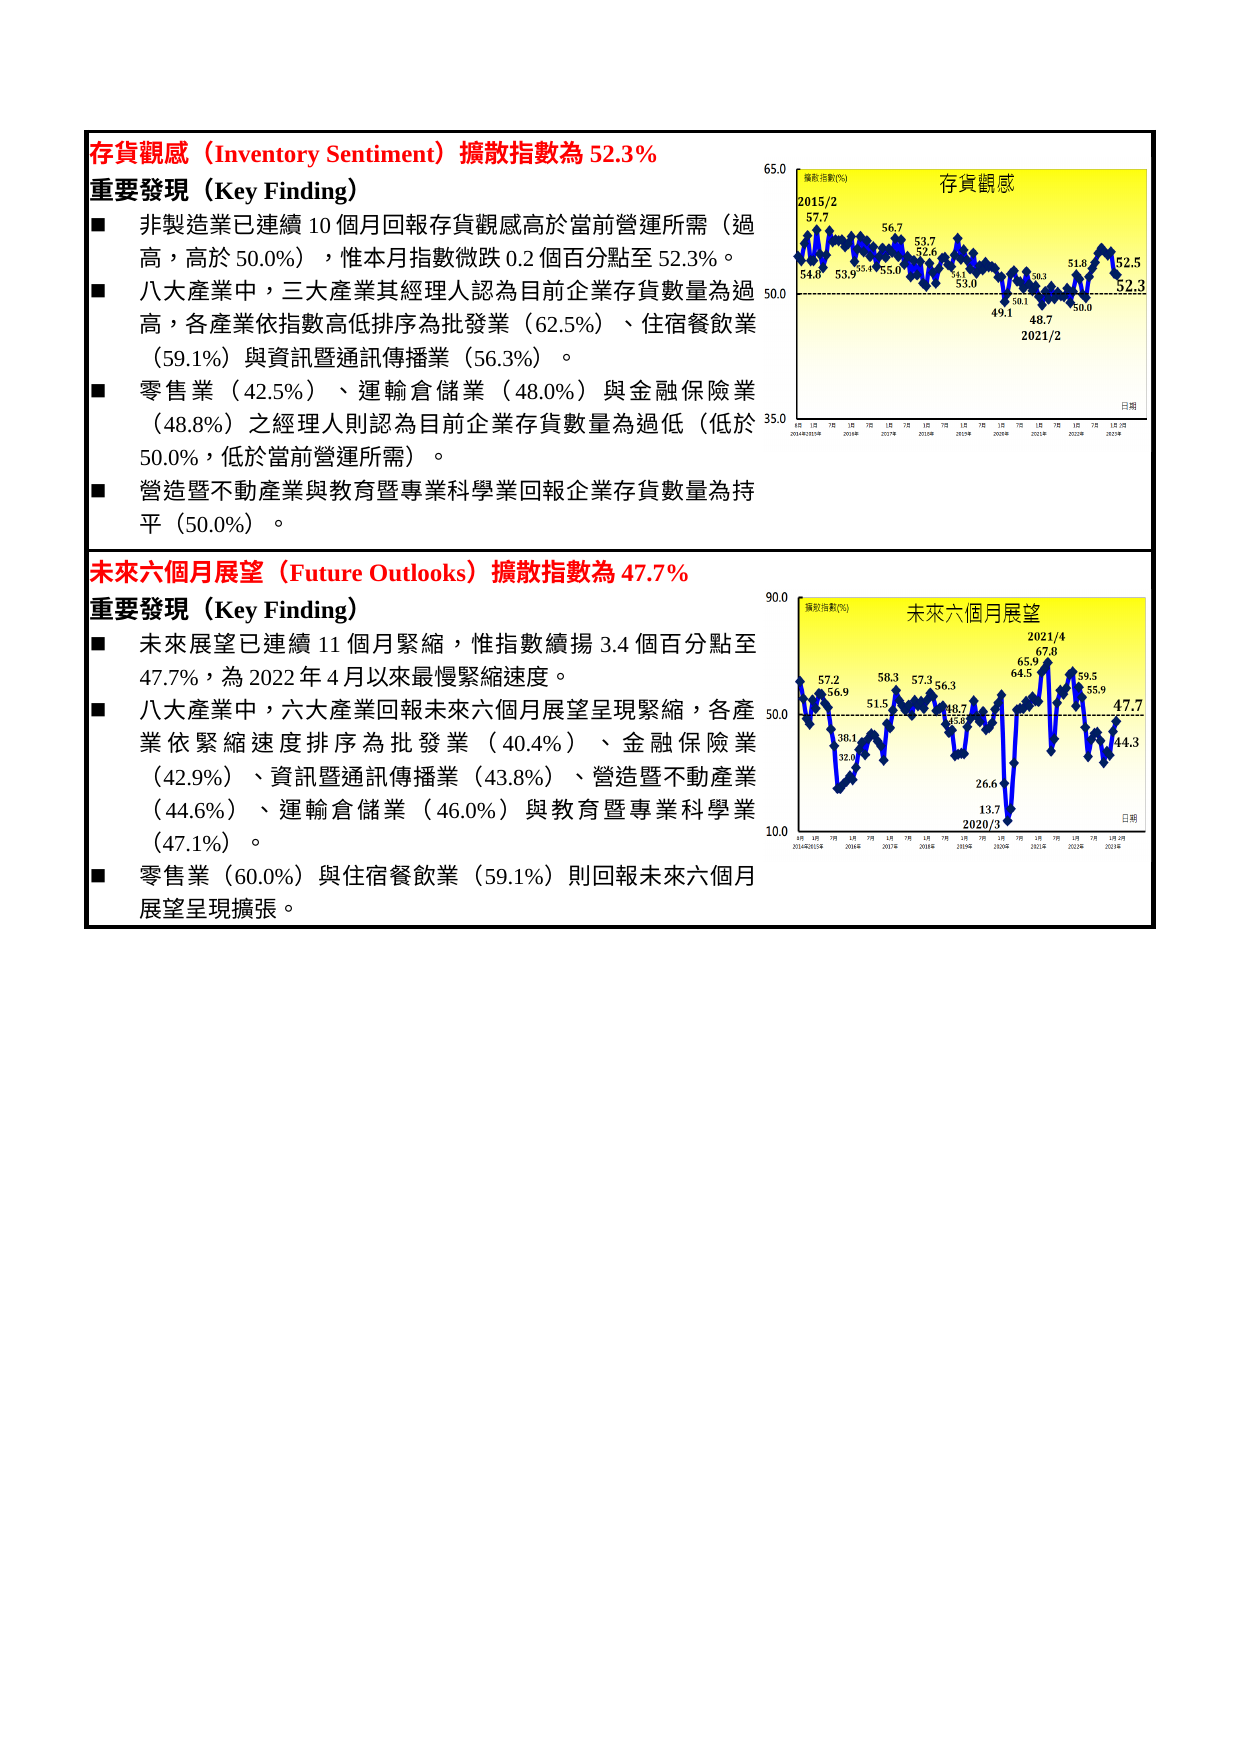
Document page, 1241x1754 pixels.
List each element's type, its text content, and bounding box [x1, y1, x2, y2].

table_cell [760, 133, 1151, 548]
table_cell [760, 552, 1151, 924]
table_cell 未來六個月展望（Future Outlooks）擴散指數為47.7% 重要發現（Key Finding） 未來展望已連續11個月緊縮，惟指數續揚3.4個百分點至47.7%，為2022年4月以來最慢緊縮速度。 八大產業中，六大產業回報未來六個月展望呈現緊縮，各產業依緊縮速度排序為批發業（40.4%）、金融保險業（42.9%）、資訊暨通訊傳播業（43.8%）、營造暨不動產業（44.6%）、運輸倉儲業（46.0%）與教育暨專業科學業（47.1%）。 零售業（60.0%）與住宿餐飲業（59.1%）則回報未來六個月展望呈現擴張。 [89, 552, 760, 924]
picture [763, 157, 1152, 452]
picture [763, 589, 1152, 862]
table_cell 存貨觀感（Inventory Sentiment）擴散指數為52.3% 重要發現（Key Finding） 非製造業已連續10個月回報存貨觀感高於當前營運所需（過高，高於50.0%），惟本月指數微跌0.2個百分點至52.3%。 八大產業中，三大產業其經理人認為目前企業存貨數量為過高，各產業依指數高低排序為批發業（62.5%）、住宿餐飲業（59.1%）與資訊暨通訊傳播業（56.3%）。 零售業（42.5%）、運輸倉儲業（48.0%）與金融保險業（48.8%）之經理人則認為目前企業存貨數量為過低（低於50.0%，低於當前營運所需）。 營造暨不動產業與教育暨專業科學業回報企業存貨數量為持平（50.0%）。 [89, 133, 760, 548]
